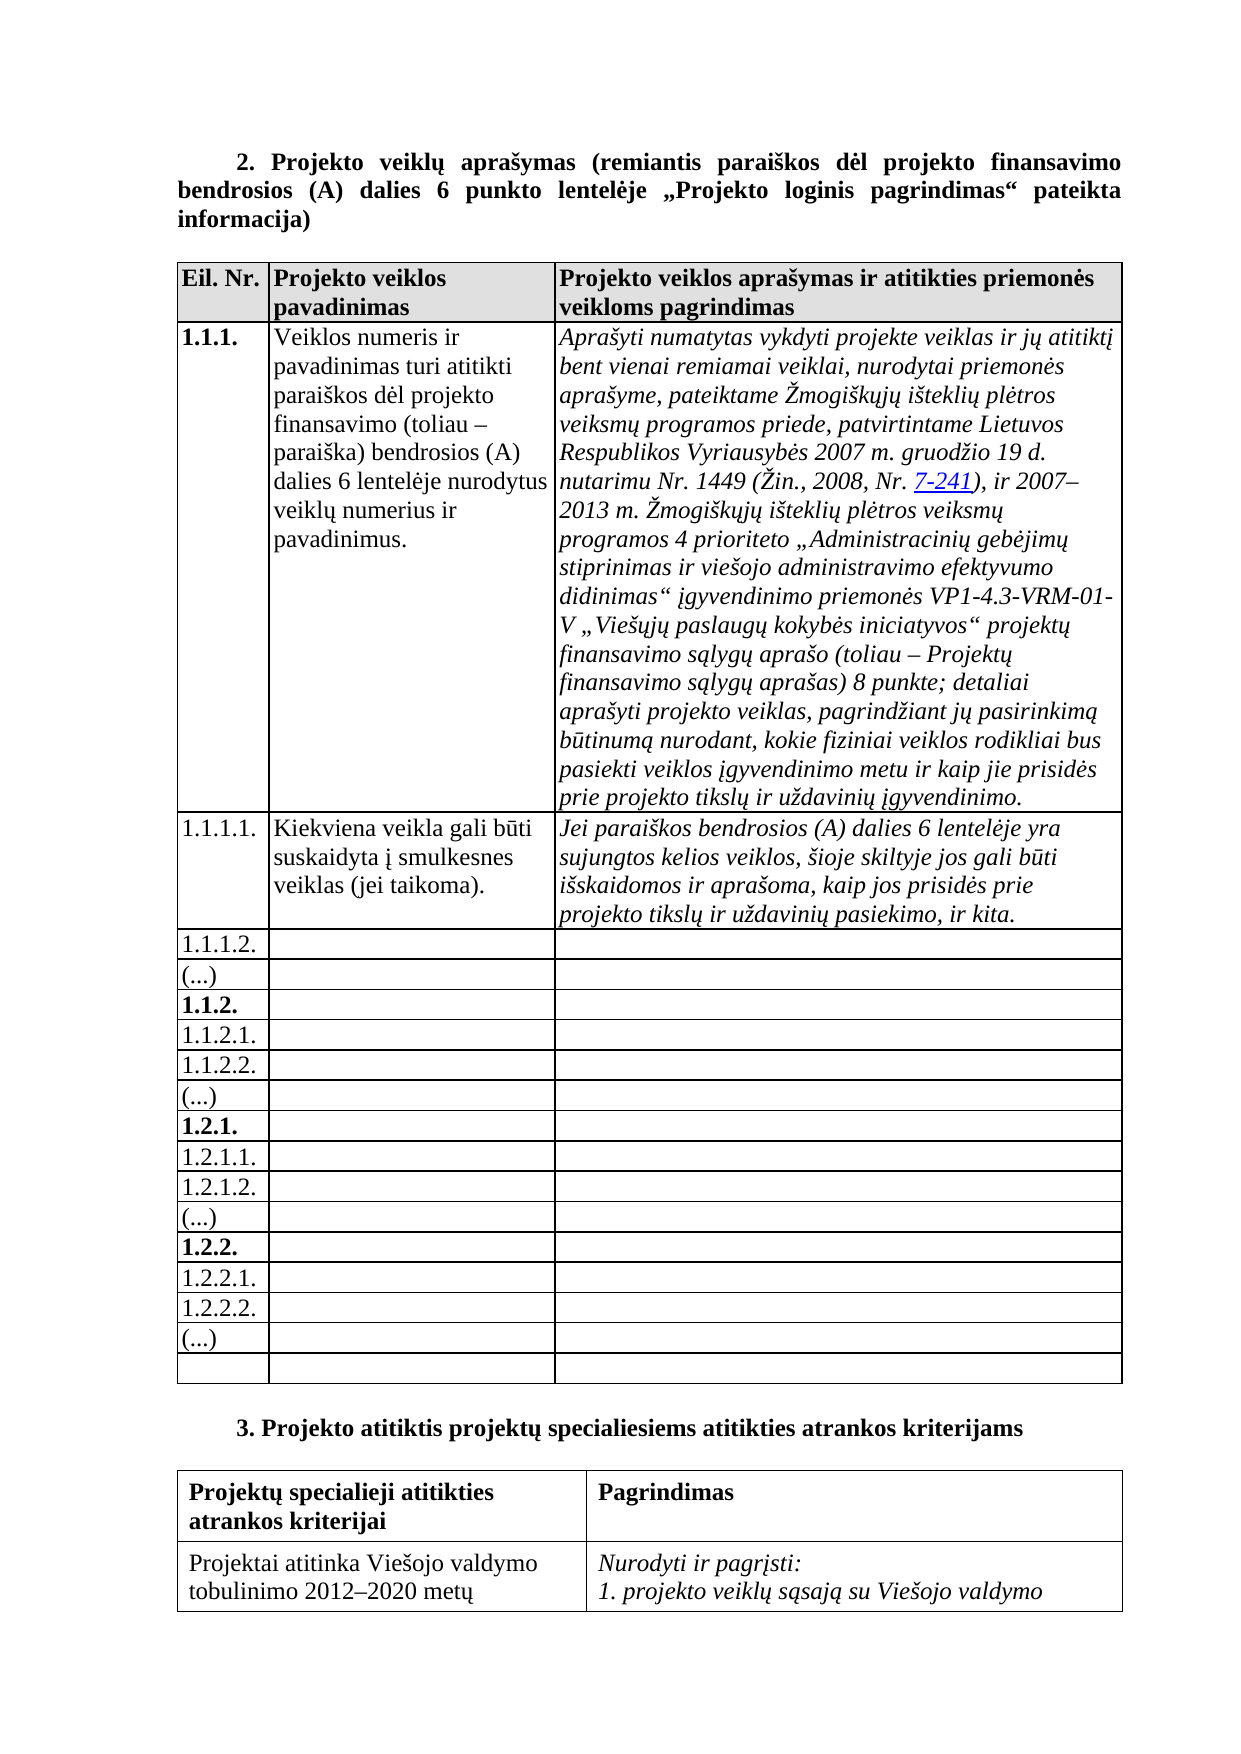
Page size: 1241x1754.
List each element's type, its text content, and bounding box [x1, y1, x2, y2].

table_cell (...) [178, 1202, 268, 1231]
table_cell [270, 1323, 554, 1352]
table_header Projektų specialieji atitikties atrankos kriterijai [178, 1471, 586, 1541]
table_cell [556, 930, 1121, 958]
table_cell Aprašyti numatytas vykdyti projekte veiklas ir jų atitiktį bent vienai remiamai veiklai, nurodytai priemonės aprašyme, pateiktame Žmogiškųjų išteklių plėtros veiksmų programos priede, patvirtintame Lietuvos Respublikos Vyriausybės 2007 m. gruodžio 19 d. nutarimu Nr. 1449 (Žin., 2008, Nr. 7-241), ir 2007–2013 m. Žmogiškųjų išteklių plėtros veiksmų programos 4 prioriteto „Administracinių gebėjimų stiprinimas ir viešojo administravimo efektyvumo didinimas“ įgyvendinimo priemonės VP1-4.3-VRM-01-V „Viešųjų paslaugų kokybės iniciatyvos“ projektų finansavimo sąlygų aprašo (toliau – Projektų finansavimo sąlygų aprašas) 8 punkte; detaliai aprašyti projekto veiklas, pagrindžiant jų pasirinkimą būtinumą nurodant, kokie fiziniai veiklos rodikliai bus pasiekti veiklos įgyvendinimo metu ir kaip jie prisidės prie projekto tikslų ir uždavinių įgyvendinimo. [556, 323, 1121, 811]
table_cell [270, 1354, 554, 1382]
table_cell Nurodyti ir pagrįsti: 1. projekto veiklų sąsają su Viešojo valdymo [587, 1542, 1122, 1611]
text 2. Projekto veiklų aprašymas (remiantis paraiškos dėl projekto finansavimo bendrosios (A) dalies 6 punkto lentelėje „Projekto loginis pagrindimas“ pateikta informacija) [177, 147, 1122, 233]
table_cell [270, 1111, 554, 1140]
table_cell [270, 930, 554, 958]
table_cell 1.2.2.1. [178, 1263, 268, 1292]
table_cell [270, 1081, 554, 1110]
table_cell Veiklos numeris ir pavadinimas turi atitikti paraiškos dėl projekto finansavimo (toliau – paraiška) bendrosios (A) dalies 6 lentelėje nurodytus veiklų numerius ir pavadinimus. [270, 323, 554, 811]
table_cell [556, 1202, 1121, 1231]
table_header Projekto veiklos pavadinimas [270, 263, 554, 321]
table_cell [270, 1172, 554, 1201]
table_cell 1.2.2. [178, 1233, 268, 1261]
table_cell 1.2.1. [178, 1111, 268, 1140]
table_cell [178, 1354, 268, 1382]
table_cell [556, 1293, 1121, 1322]
table_header Eil. Nr. [178, 263, 268, 321]
table_cell [556, 990, 1121, 1019]
table_cell [270, 1233, 554, 1261]
table_header Projekto veiklos aprašymas ir atitikties priemonės veikloms pagrindimas [556, 263, 1121, 321]
table_cell [556, 1233, 1121, 1261]
table_header Pagrindimas [587, 1471, 1122, 1541]
table_cell [270, 1202, 554, 1231]
table_cell [270, 990, 554, 1019]
table_cell 1.1.1.1. [178, 813, 268, 928]
table_cell [270, 1020, 554, 1049]
table_cell 1.1.2. [178, 990, 268, 1019]
table_cell [556, 960, 1121, 988]
table_cell (...) [178, 960, 268, 988]
table_cell [556, 1081, 1121, 1110]
table_cell [270, 1263, 554, 1292]
table_cell [556, 1323, 1121, 1352]
table_cell [556, 1142, 1121, 1170]
table_cell (...) [178, 1323, 268, 1352]
table_cell Kiekviena veikla gali būti suskaidyta į smulkesnes veiklas (jei taikoma). [270, 813, 554, 928]
table_cell [270, 1142, 554, 1170]
table_cell (...) [178, 1081, 268, 1110]
table_cell 1.1.2.2. [178, 1051, 268, 1079]
table_cell 1.1.1. [178, 323, 268, 811]
table_cell [556, 1172, 1121, 1201]
table_cell [556, 1051, 1121, 1079]
table_cell [556, 1263, 1121, 1292]
table_cell [270, 1293, 554, 1322]
table_cell 1.1.2.1. [178, 1020, 268, 1049]
table_cell 1.2.1.1. [178, 1142, 268, 1170]
table_cell [270, 1051, 554, 1079]
table_cell 1.1.1.2. [178, 930, 268, 958]
table_cell [270, 960, 554, 988]
table_cell [556, 1020, 1121, 1049]
table_cell 1.2.1.2. [178, 1172, 268, 1201]
table_cell Jei paraiškos bendrosios (A) dalies 6 lentelėje yra sujungtos kelios veiklos, šioje skiltyje jos gali būti išskaidomos ir aprašoma, kaip jos prisidės prie projekto tikslų ir uždavinių pasiekimo, ir kita. [556, 813, 1121, 928]
table_cell 1.2.2.2. [178, 1293, 268, 1322]
table_cell Projektai atitinka Viešojo valdymo tobulinimo 2012–2020 metų [178, 1542, 586, 1611]
table_cell [556, 1111, 1121, 1140]
text 3. Projekto atitiktis projektų specialiesiems atitikties atrankos kriterijams [177, 1413, 1122, 1442]
table_cell [556, 1354, 1121, 1382]
